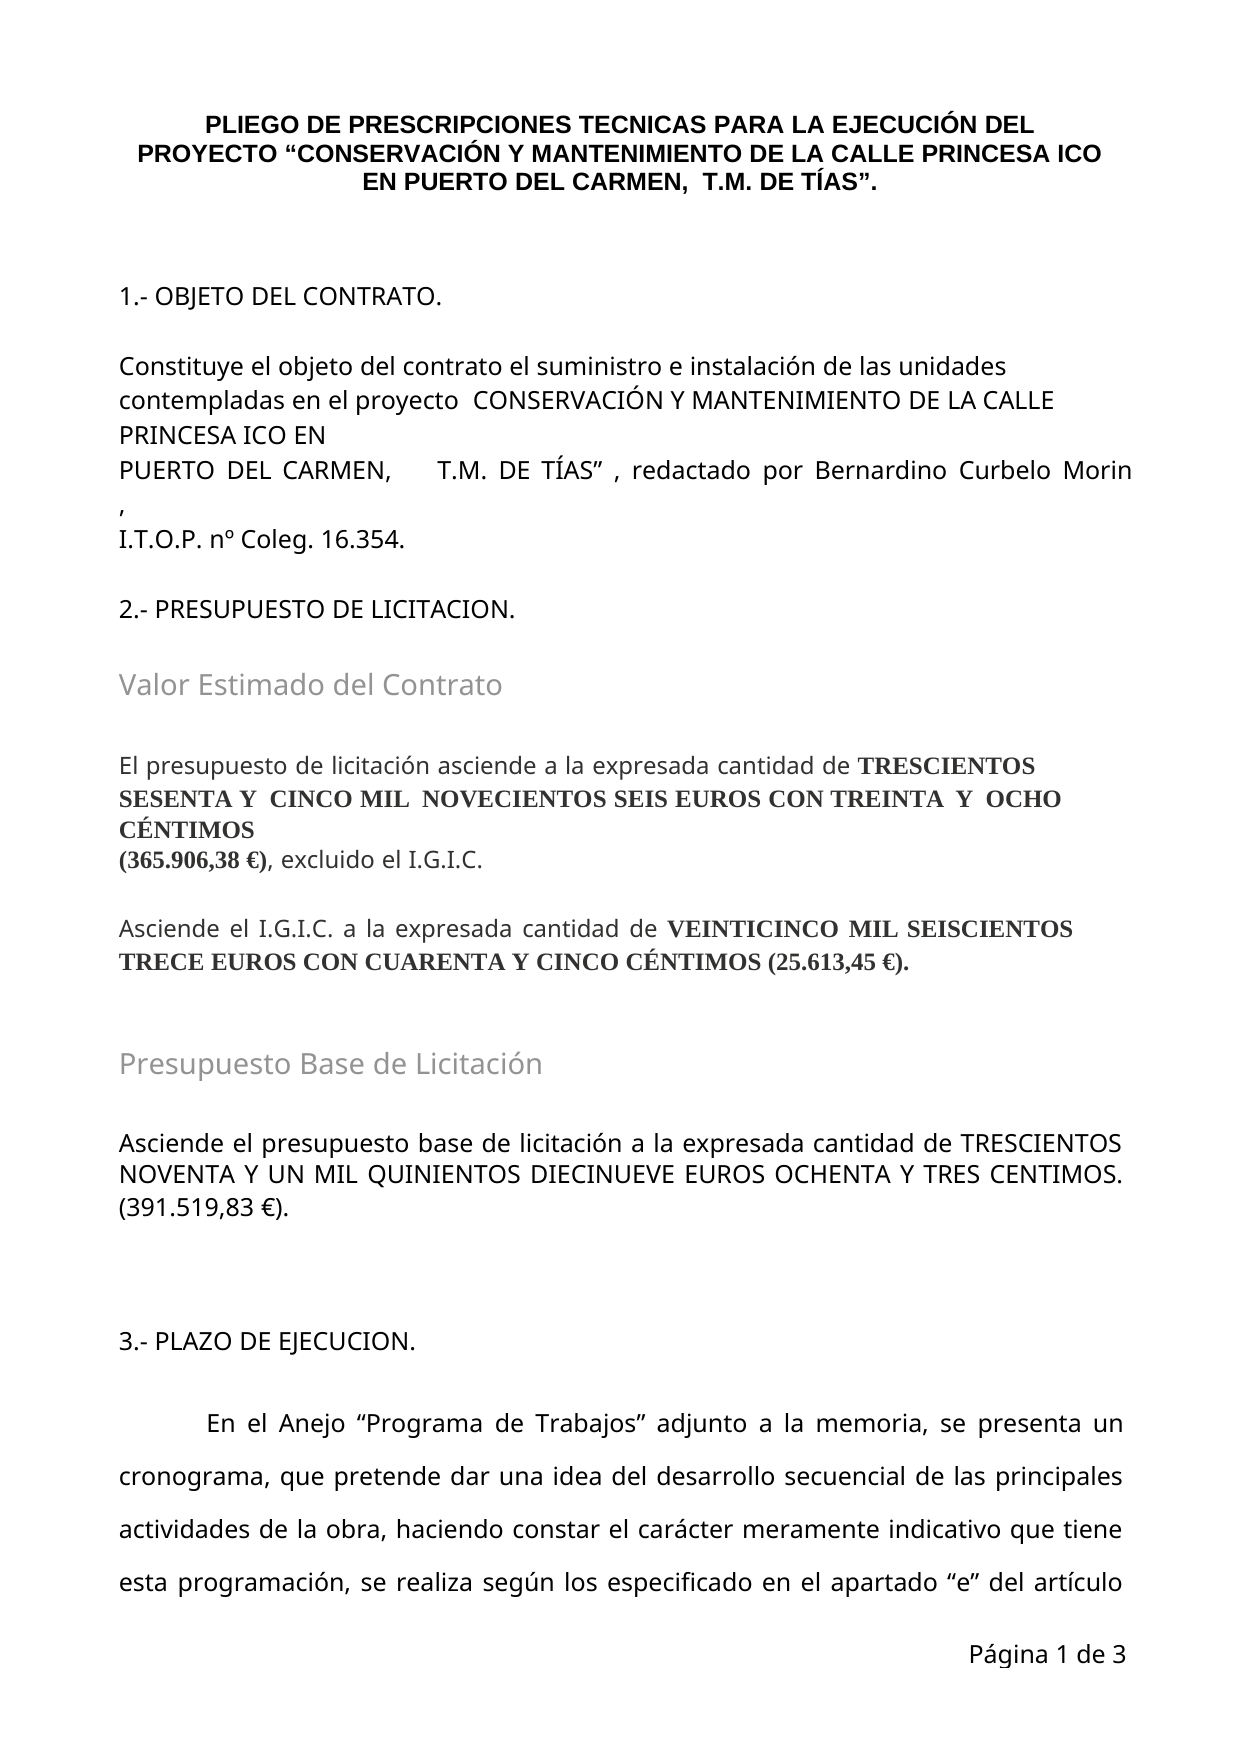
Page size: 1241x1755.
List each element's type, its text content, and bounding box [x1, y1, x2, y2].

text PLIEGO DE PRESCRIPCIONES TECNICAS PARA LA EJECUCIÓN DEL PROYECTO “CONSERVACIÓN Y MANTENIMIENTO DE LA CALLE PRINCESA ICO EN PUERTO DEL CARMEN, T.M. DE TÍAS”. [133, 110, 1106, 196]
text (365.906,38 €), excluido el I.G.I.C. [119, 846, 1136, 874]
text 2.- PRESUPUESTO DE LICITACION. [119, 592, 1136, 626]
text En el Anejo “Programa de Trabajos” adjunto a la memoria, se presenta un cronograma, que pretende dar una idea del desarrollo secuencial de las principales actividades de la obra, haciendo constar el carácter meramente indicativo que tiene esta programación, se realiza según los especificado en el apartado “e” del artículo [119, 1406, 1123, 1598]
text El presupuesto de licitación asciende a la expresada cantidad de TRESCIENTOS SESENTA Y CINCO MIL NOVECIENTOS SEIS EUROS CON TREINTA Y OCHO CÉNTIMOS [119, 749, 1125, 844]
text I.T.O.P. nº Coleg. 16.354. [119, 521, 1136, 556]
text 1.- OBJETO DEL CONTRATO. [119, 278, 1136, 312]
subtitle Valor Estimado del Contrato [119, 664, 1136, 704]
text Asciende el I.G.I.C. a la expresada cantidad de VEINTICINCO MIL SEISCIENTOS TRECE EUROS CON CUARENTA Y CINCO CÉNTIMOS (25.613,45 €). [119, 912, 1136, 976]
text 3.- PLAZO DE EJECUCION. [119, 1323, 1136, 1357]
text Constituye el objeto del contrato el suministro e instalación de las unidades contempladas en el proyecto CONSERVACIÓN Y MANTENIMIENTO DE LA CALLE PRINCESA ICO EN [119, 348, 1124, 452]
subtitle Presupuesto Base de Licitación [119, 1043, 1136, 1083]
text PUERTO DEL CARMEN, T.M. DE TÍAS” , redactado por Bernardino Curbelo Morin , [119, 452, 1136, 521]
text Asciende el presupuesto base de licitación a la expresada cantidad de TRESCIENTOS NOVENTA Y UN MIL QUINIENTOS DIECINUEVE EUROS OCHENTA Y TRES CENTIMOS. (391.519,83 €). [119, 1127, 1123, 1224]
